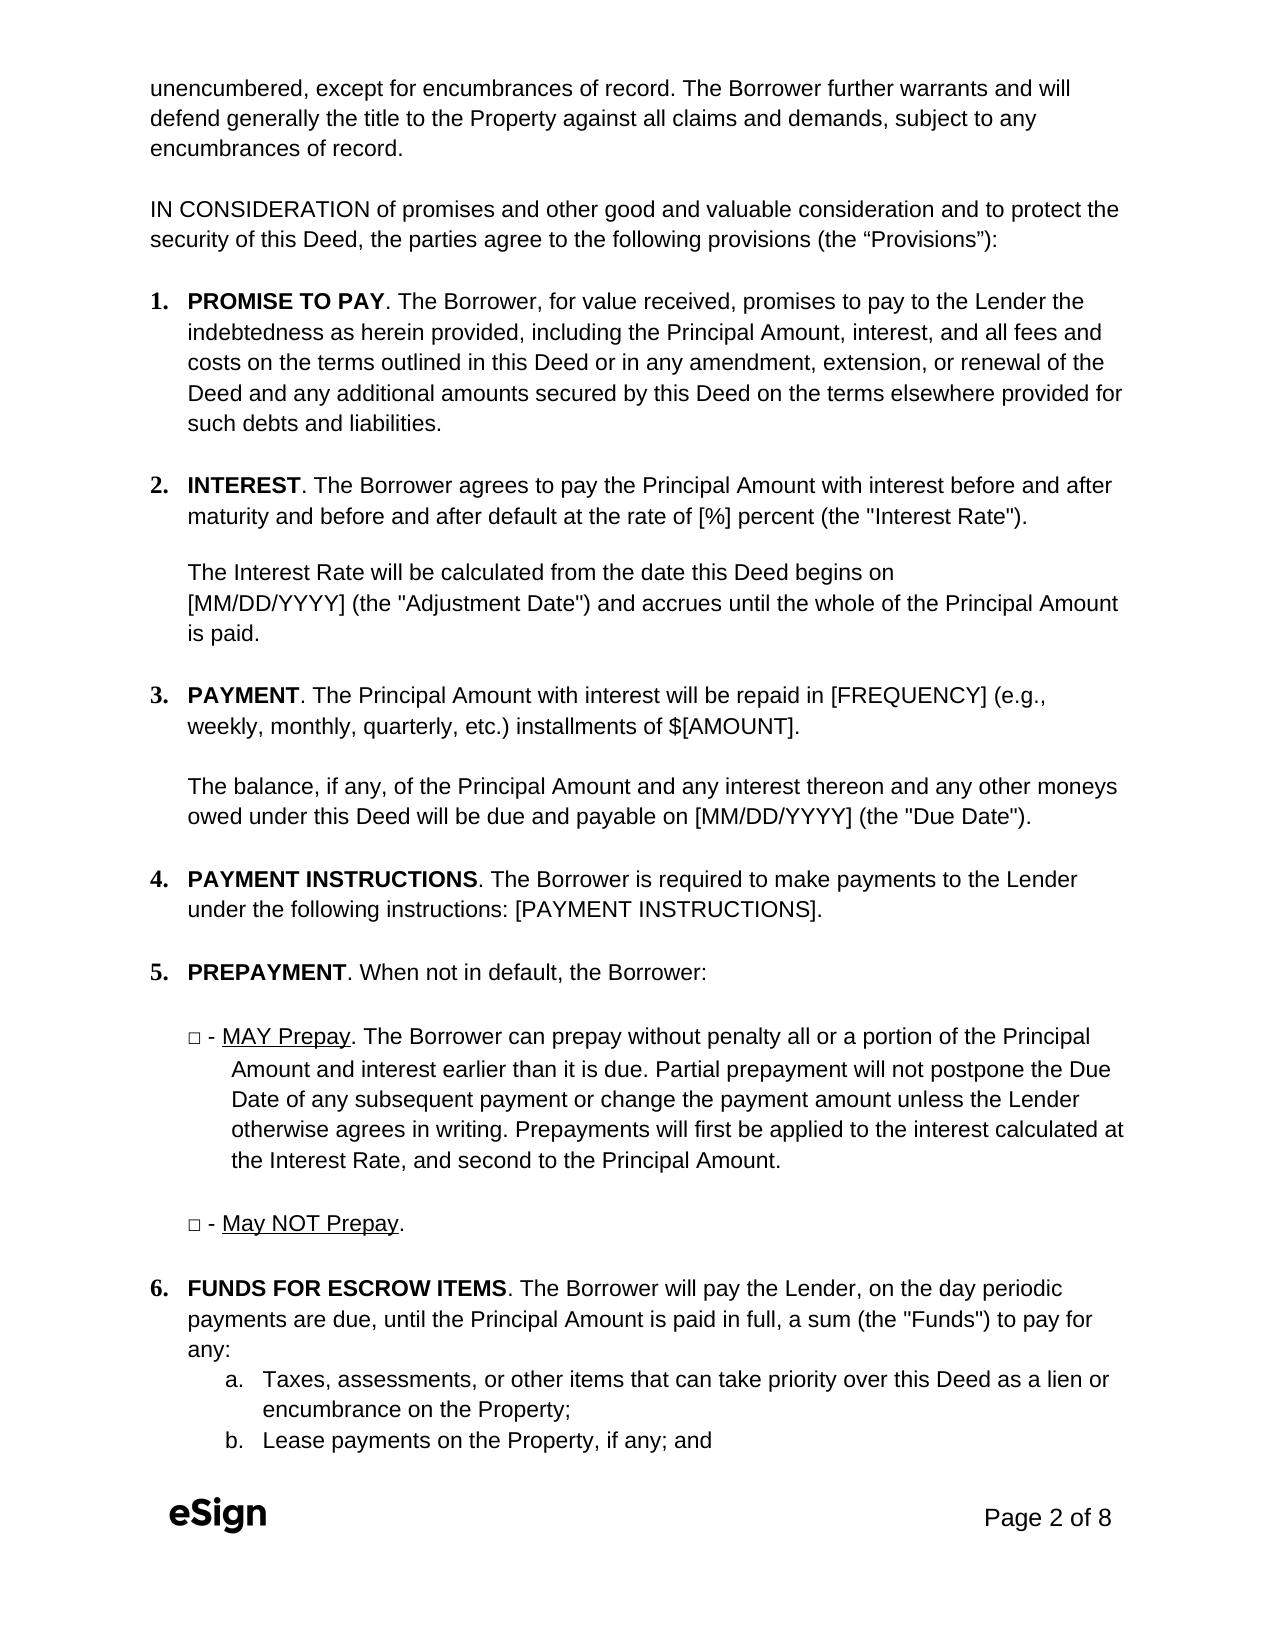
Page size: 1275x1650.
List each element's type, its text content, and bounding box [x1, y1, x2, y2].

list unencumbered, except for encumbrances of record. The Borrower further warrants and will defend generally the title to the Property against all claims and demands, subject to any encumbrances of record. [150, 75, 1125, 162]
text IN CONSIDERATION of promises and other good and valuable consideration and to protect the security of this Deed, the parties agree to the following provisions (the “Provisions”): [150, 196, 1125, 252]
list Taxes, assessments, or other items that can take priority over this Deed as a lien or encumbrance on the Property; [225, 1366, 1125, 1423]
list The Interest Rate will be calculated from the date this Deed begins on [187, 559, 1125, 586]
list PROMISE TO PAY. The Borrower, for value received, promises to pay to the Lender the indebtedness as herein provided, including the Principal Amount, interest, and all fees and costs on the terms outlined in this Deed or in any amendment, extension, or renewal of the Deed and any additional amounts secured by this Deed on the terms elsewhere provided for such debts and liabilities. [150, 286, 1125, 436]
list [MM/DD/YYYY] (the "Adjustment Date") and accrues until the whole of the Principal Amount is paid. [187, 589, 1125, 646]
list FUNDS FOR ESCROW ITEMS. The Borrower will pay the Lender, on the day periodic payments are due, until the Principal Amount is paid in full, a sum (the "Funds") to pay for any: [150, 1273, 1125, 1362]
list PAYMENT. The Principal Amount with interest will be repaid in [FREQUENCY] (e.g., weekly, monthly, quarterly, etc.) installments of $[AMOUNT]. [150, 680, 1125, 739]
list Lease payments on the Property, if any; and [225, 1427, 1125, 1453]
list PAYMENT INSTRUCTIONS. The Borrower is required to make payments to the Lender under the following instructions: [PAYMENT INSTRUCTIONS]. [150, 864, 1125, 923]
list INTEREST. The Borrower agrees to pay the Principal Amount with interest before and after maturity and before and after default at the rate of [%] percent (the "Interest Rate"). [150, 470, 1125, 529]
list PREPAYMENT. When not in default, the Borrower: [150, 957, 1125, 986]
list ☐ - May NOT Prepay. [187, 1207, 1125, 1238]
list The balance, if any, of the Principal Amount and any interest thereon and any other moneys owed under this Deed will be due and payable on [MM/DD/YYYY] (the "Due Date"). [187, 773, 1125, 830]
list Amount and interest earlier than it is due. Partial prepayment will not postpone the Due Date of any subsequent payment or change the payment amount unless the Lender otherwise agrees in writing. Prepayments will first be applied to the interest calculated at the Interest Rate, and second to the Principal Amount. [231, 1056, 1125, 1173]
list ☐ - MAY Prepay. The Borrower can prepay without penalty all or a portion of the Principal [187, 1020, 1125, 1051]
